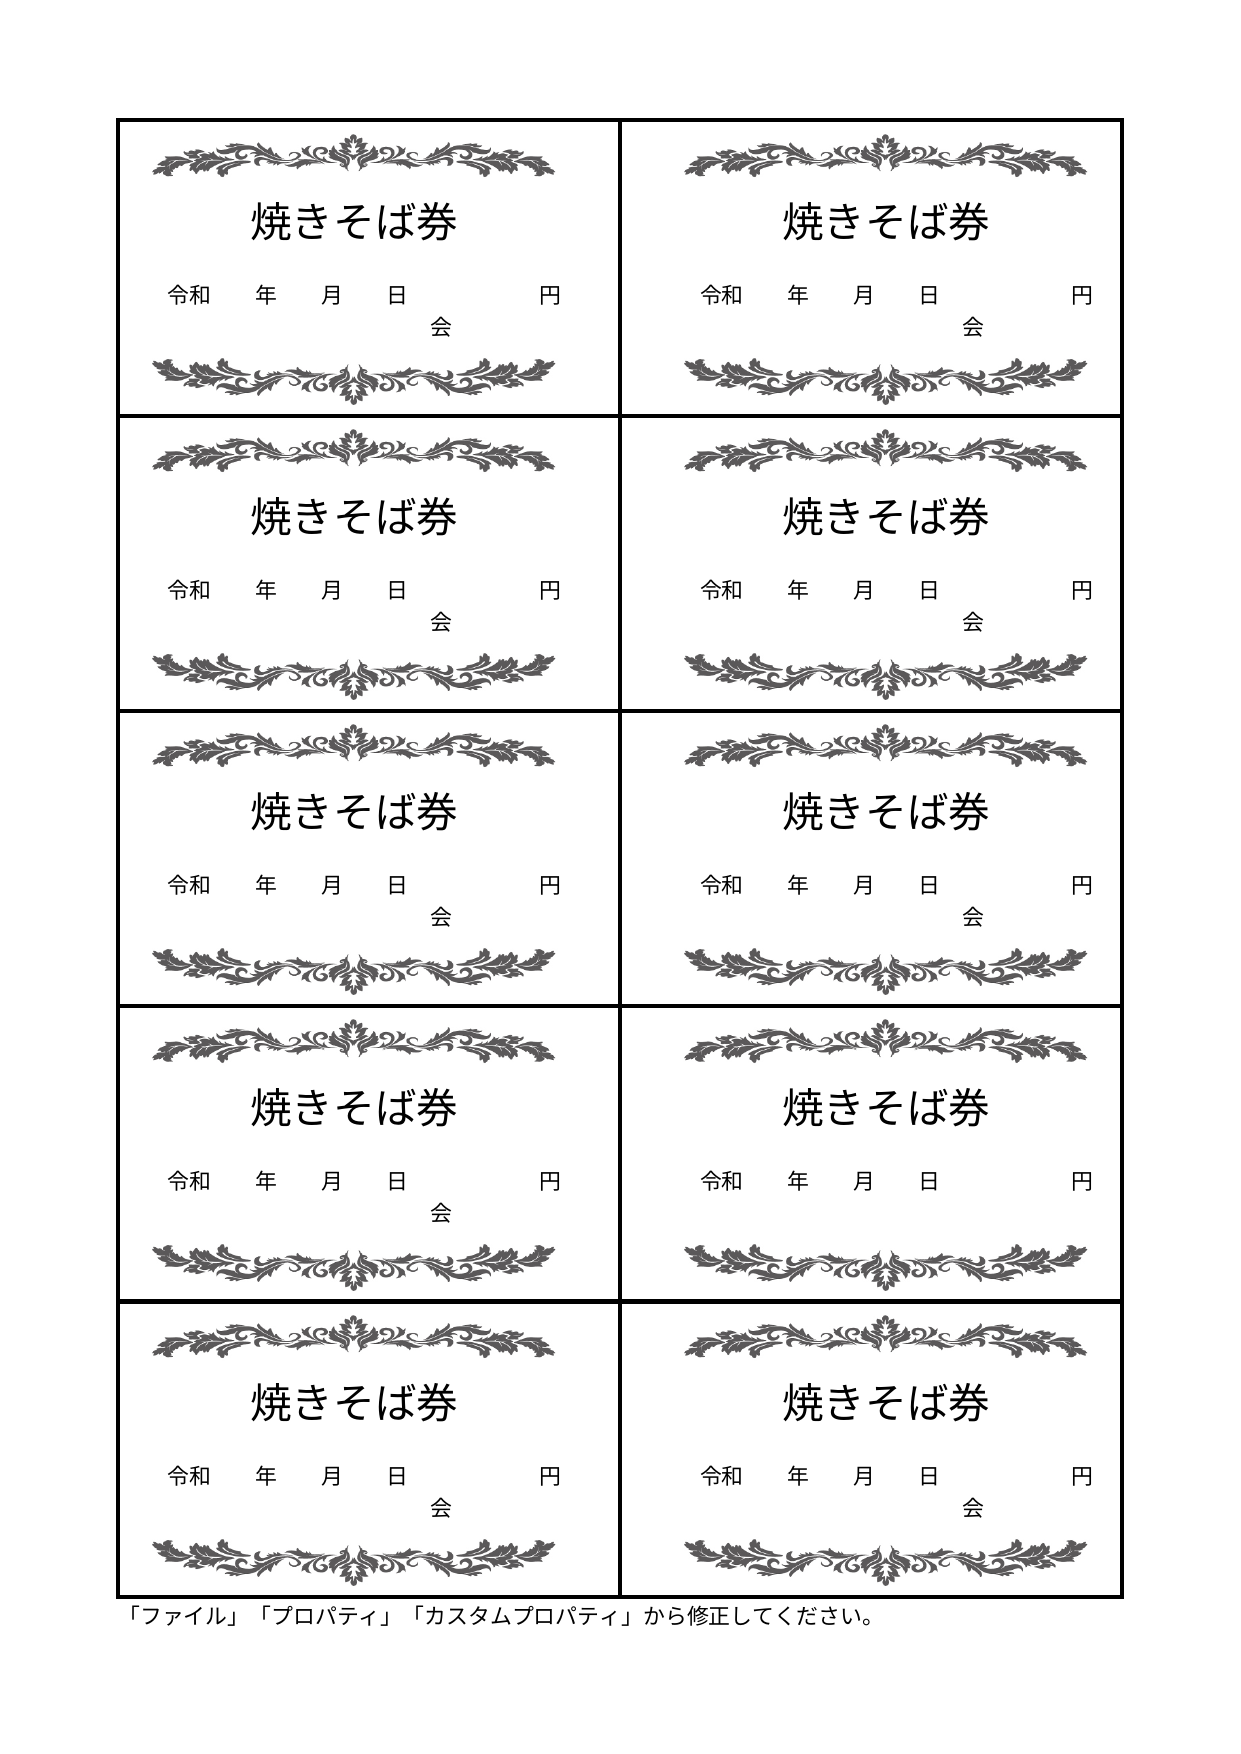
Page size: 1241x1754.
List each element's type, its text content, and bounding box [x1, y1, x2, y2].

table_cell 焼きそば券 令和 年 月 日 円 会 [650, 774, 1120, 939]
table_cell [590, 183, 618, 348]
picture [656, 128, 1117, 183]
picture [123, 649, 585, 704]
table_cell [622, 774, 650, 939]
picture [656, 718, 1117, 773]
picture [123, 128, 585, 183]
table_cell [650, 644, 1120, 649]
picture [656, 1014, 1117, 1069]
table_cell [585, 424, 590, 477]
picture [123, 1014, 585, 1069]
table_cell [590, 939, 618, 1004]
picture [123, 1309, 585, 1364]
table_cell [622, 349, 650, 413]
picture [123, 1535, 585, 1590]
table_cell [120, 1304, 590, 1363]
table_cell [650, 1234, 1120, 1299]
table_cell 焼きそば券 令和 年 月 日 円 会 [120, 183, 590, 348]
table_cell 焼きそば券 令和 年 月 日 円 会 [120, 1364, 590, 1530]
picture [656, 423, 1117, 478]
table_header [120, 122, 590, 183]
table_cell [120, 939, 590, 1004]
picture [123, 1240, 585, 1295]
table_cell [650, 939, 1120, 1004]
table_cell [590, 1364, 618, 1530]
table_cell [622, 644, 650, 709]
table_cell [120, 1234, 590, 1299]
table_cell [650, 650, 656, 703]
table_cell [590, 1304, 618, 1364]
table_cell [622, 1304, 650, 1364]
table_cell 焼きそば券 令和 年 月 日 円 会 [120, 1069, 590, 1234]
table_header [622, 122, 650, 183]
table_cell [622, 713, 650, 774]
picture [123, 944, 585, 999]
table_cell [590, 713, 618, 774]
table_cell [120, 713, 590, 774]
picture [656, 1309, 1117, 1364]
table_cell [590, 1008, 618, 1069]
table_cell [590, 1069, 618, 1234]
picture [656, 1535, 1117, 1590]
table_cell [650, 1008, 1120, 1069]
table_cell [120, 704, 590, 709]
picture [656, 354, 1117, 409]
table_cell [650, 418, 1120, 423]
picture [656, 649, 1117, 704]
table_cell [585, 650, 590, 703]
table_cell 焼きそば券 令和 年 月 日 円 会 [650, 479, 1120, 644]
table_cell [120, 418, 590, 423]
table_cell 焼きそば券 令和 年 月 日 円 会 [120, 774, 590, 939]
table_cell [650, 1304, 1120, 1363]
table_cell [622, 479, 650, 644]
table_cell [622, 1234, 650, 1299]
table_cell 焼きそば券 令和 年 月 日 円 会 [650, 1364, 1120, 1530]
table_cell [622, 183, 650, 348]
table_cell [120, 1590, 590, 1595]
table_cell [120, 644, 590, 649]
picture [123, 718, 585, 773]
table_cell [120, 1008, 590, 1069]
picture [123, 423, 585, 478]
table_header [590, 122, 618, 183]
table_cell [590, 644, 618, 709]
table_cell [590, 1234, 618, 1299]
picture [656, 944, 1117, 999]
table_cell [590, 774, 618, 939]
picture [123, 354, 585, 409]
table_cell [590, 479, 618, 644]
table_header [650, 122, 1120, 183]
table_cell [120, 1530, 590, 1589]
table_cell [650, 1590, 1120, 1595]
table_cell [650, 1530, 1120, 1589]
text 「ファイル」「プロパティ」「カスタムプロパティ」から修正してください。 [118, 1599, 1122, 1631]
table_cell 焼きそば券 令和 年 月 日 円 会 [120, 479, 590, 644]
table_cell [622, 418, 650, 478]
table_cell [120, 349, 590, 413]
table_cell 焼きそば券 令和 年 月 日 円 会 [650, 183, 1120, 348]
table_cell 焼きそば券 令和 年 月 日 円 会 [650, 1069, 1120, 1234]
table_cell [622, 1008, 650, 1069]
table_cell [590, 1530, 618, 1595]
table_cell [650, 424, 656, 477]
table_cell [650, 713, 1120, 774]
table_cell [622, 939, 650, 1004]
table_cell [650, 349, 1120, 413]
table_cell [622, 1364, 650, 1530]
table_cell [590, 418, 618, 478]
picture [656, 1240, 1117, 1295]
table_cell [590, 349, 618, 413]
table_cell [622, 1069, 650, 1234]
table_cell [650, 704, 1120, 709]
table_cell [622, 1530, 650, 1595]
